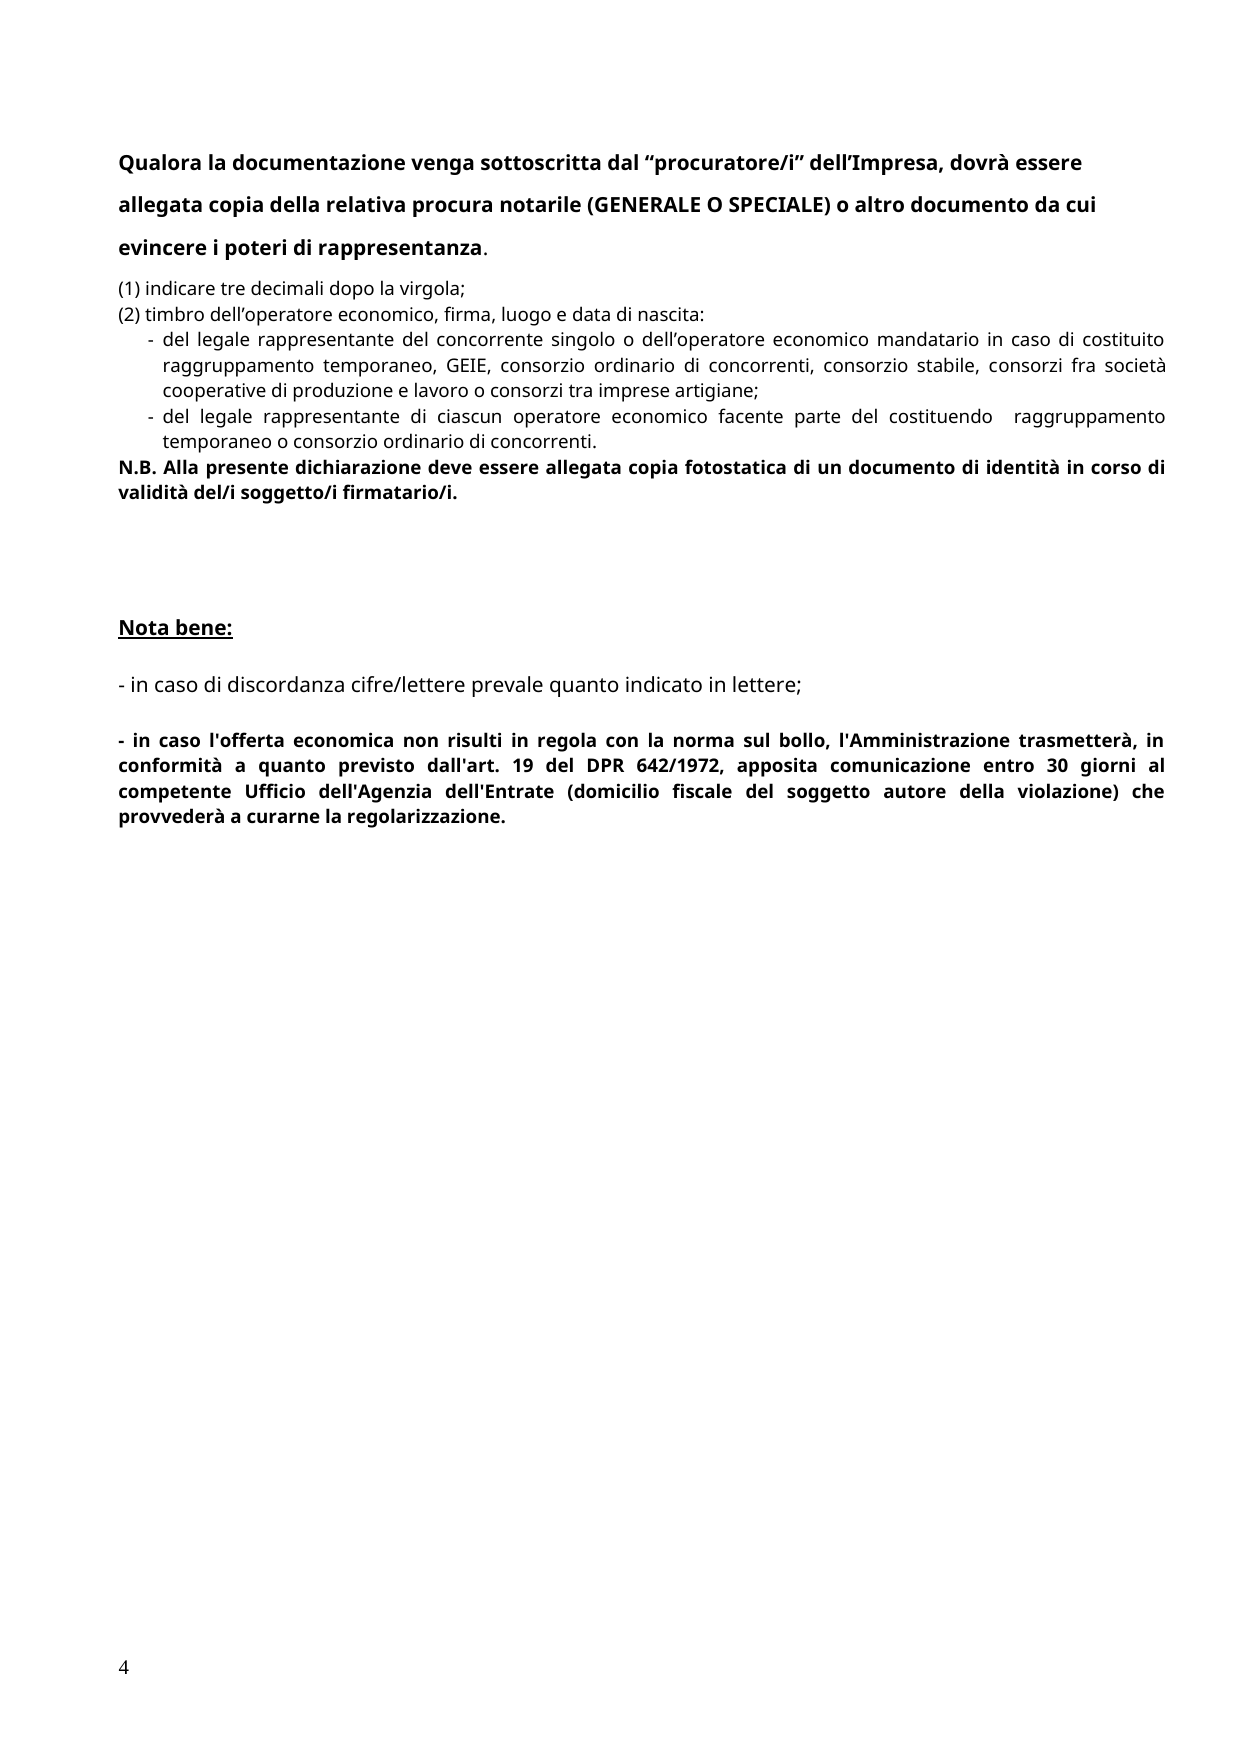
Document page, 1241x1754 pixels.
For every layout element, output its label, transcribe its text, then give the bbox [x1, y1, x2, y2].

text N.B. Alla presente dichiarazione deve essere allegata copia fotostatica di un documento di identità in corso di validità del/i soggetto/i firmatario/i. [118, 454, 1166, 505]
text - in caso di discordanza cifre/lettere prevale quanto indicato in lettere; [118, 670, 1166, 698]
text - del legale rappresentante del concorrente singolo o dell’operatore economico mandatario in caso di costituito raggruppamento temporaneo, GEIE, consorzio ordinario di concorrenti, consorzio stabile, consorzi fra società cooperative di produzione e lavoro o consorzi tra imprese artigiane; [148, 327, 1166, 403]
text Nota bene: [118, 613, 1166, 642]
text (2) timbro dell’operatore economico, firma, luogo e data di nascita: [118, 301, 1166, 327]
text - in caso l'offerta economica non risulti in regola con la norma sul bollo, l'Amministrazione trasmetterà, in conformità a quanto previsto dall'art. 19 del DPR 642/1972, apposita comunicazione entro 30 giorni al competente Ufficio dell'Agenzia dell'Entrate (domicilio fiscale del soggetto autore della violazione) che provvederà a curarne la regolarizzazione. [118, 727, 1166, 829]
text - del legale rappresentante di ciascun operatore economico facente parte del costituendo raggruppamento temporaneo o consorzio ordinario di concorrenti. [148, 403, 1166, 454]
text Qualora la documentazione venga sottoscritta dal “procuratore/i” dell’Impresa, dovrà essere allegata copia della relativa procura notarile (GENERALE O SPECIALE) o altro documento da cui evincere i poteri di rappresentanza. [118, 148, 1166, 261]
text (1) indicare tre decimali dopo la virgola; [118, 276, 1166, 301]
